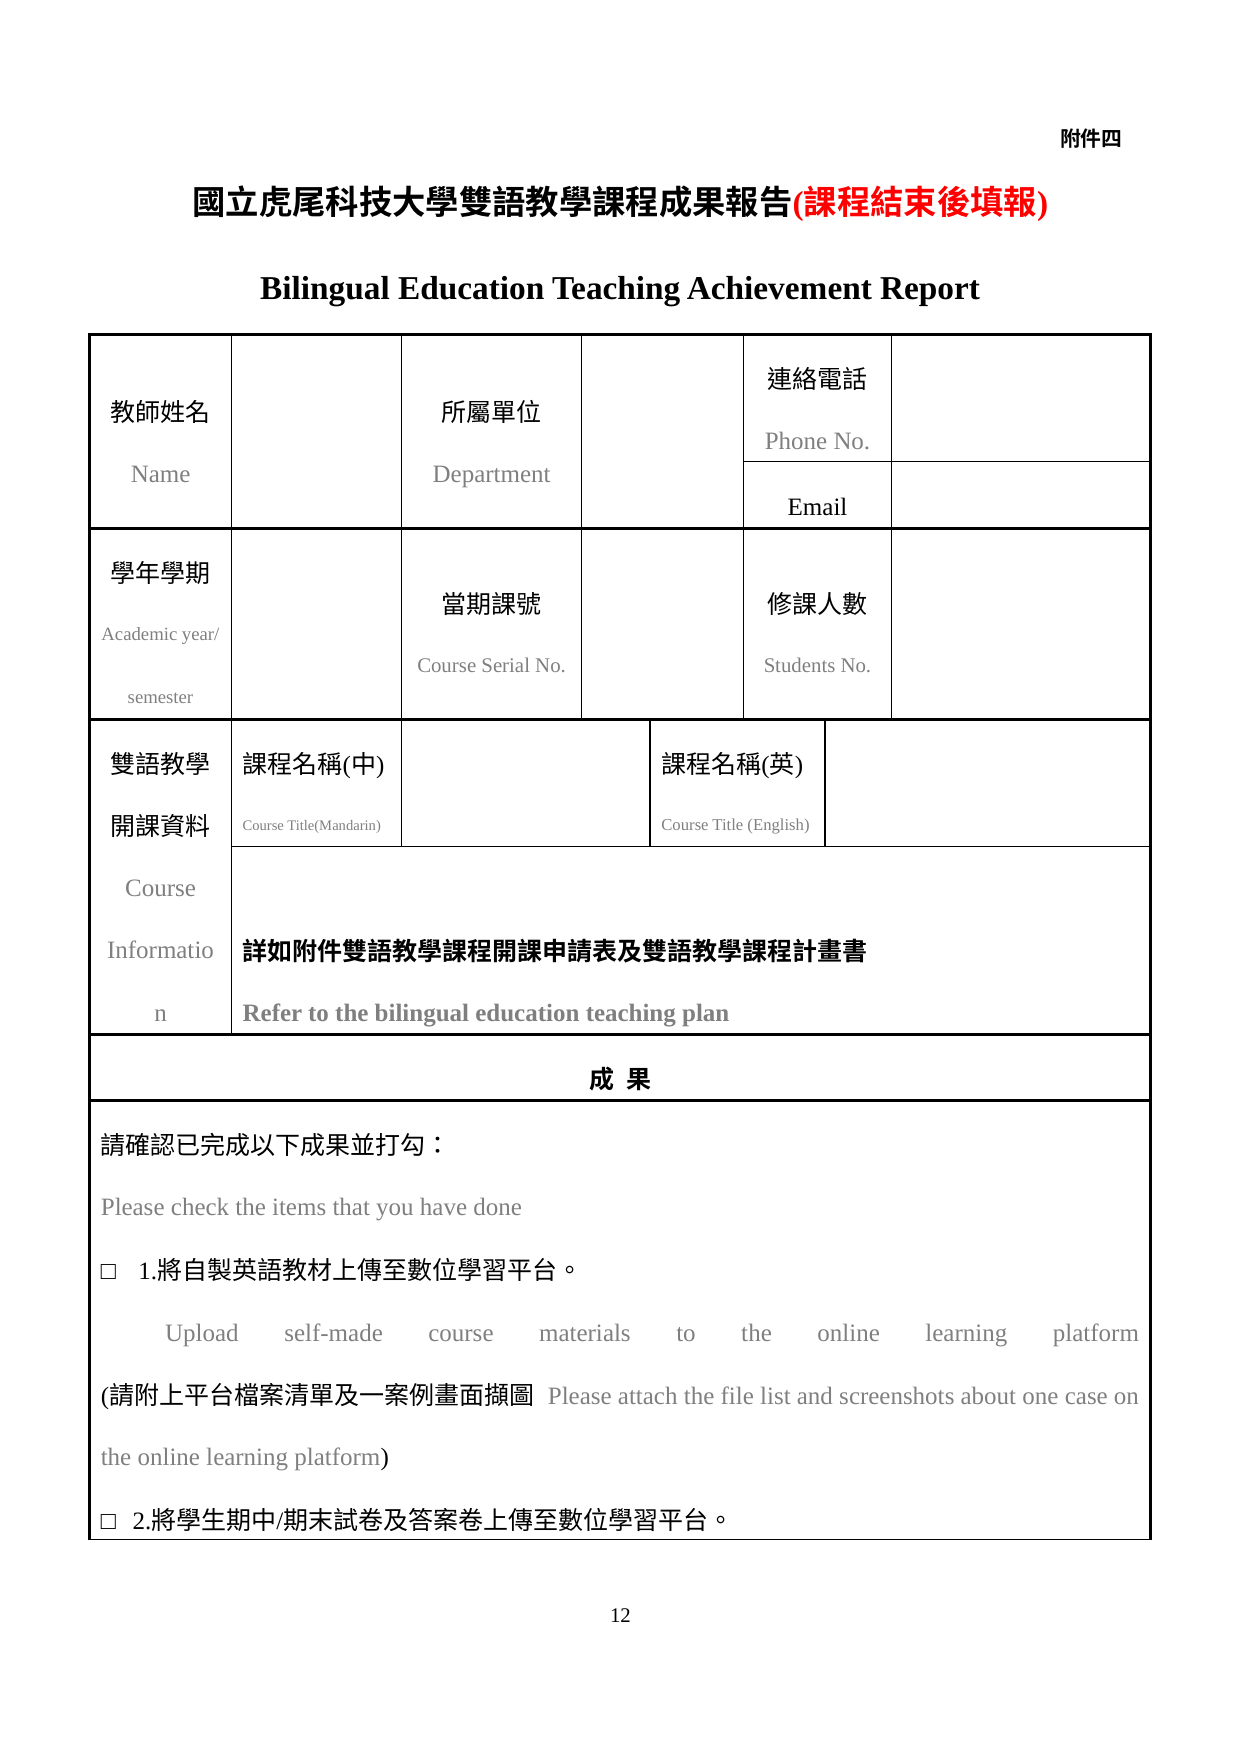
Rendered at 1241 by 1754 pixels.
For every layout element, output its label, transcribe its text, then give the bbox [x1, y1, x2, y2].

table_header [892, 336, 1149, 461]
table_cell 課程名稱(中) Course Title(Mandarin) [232, 721, 401, 846]
table_cell [402, 721, 649, 846]
table_header 連絡電話 Phone No. [744, 336, 891, 461]
table_cell 課程名稱(英) Course Title (English) [651, 721, 824, 846]
table_cell 請確認已完成以下成果並打勾： Please check the items that you have done 1.將自製英語教材上傳至數位學習平台。 Upload self-made course materials to the online learning platform (請附上平台檔案清單及一案例畫面擷圖 Please attach the file list and screenshots about one case on the online learning platform) 2.將學生期中/期末試卷及答案卷上傳至數位學習平台。 [91, 1102, 1149, 1539]
text 附件四 [118, 96, 1122, 158]
table_header 教師姓名 Name [91, 336, 231, 527]
table_header 所屬單位 Department [402, 336, 581, 527]
table_cell [892, 462, 1149, 527]
table_header [232, 336, 401, 527]
table_cell Email [744, 462, 891, 527]
table_cell [826, 721, 1149, 846]
table_cell 成 果 [91, 1036, 1149, 1099]
table_cell [582, 530, 743, 717]
table_cell 雙語教學開課資料 Course Information [91, 721, 231, 1033]
table_cell 學年學期 Academic year/ semester [91, 530, 231, 717]
table_cell [892, 530, 1149, 717]
table_cell [232, 530, 401, 717]
text Bilingual Education Teaching Achievement Report [118, 246, 1122, 308]
table_cell 修課人數 Students No. [744, 530, 891, 717]
table_cell 詳如附件雙語教學課程開課申請表及雙語教學課程計畫書 Refer to the bilingual education teaching plan [232, 847, 1149, 1033]
text 國立虎尾科技大學雙語教學課程成果報告(課程結束後填報) [118, 158, 1122, 221]
table_header [582, 336, 743, 527]
table_cell 當期課號 Course Serial No. [402, 530, 581, 717]
